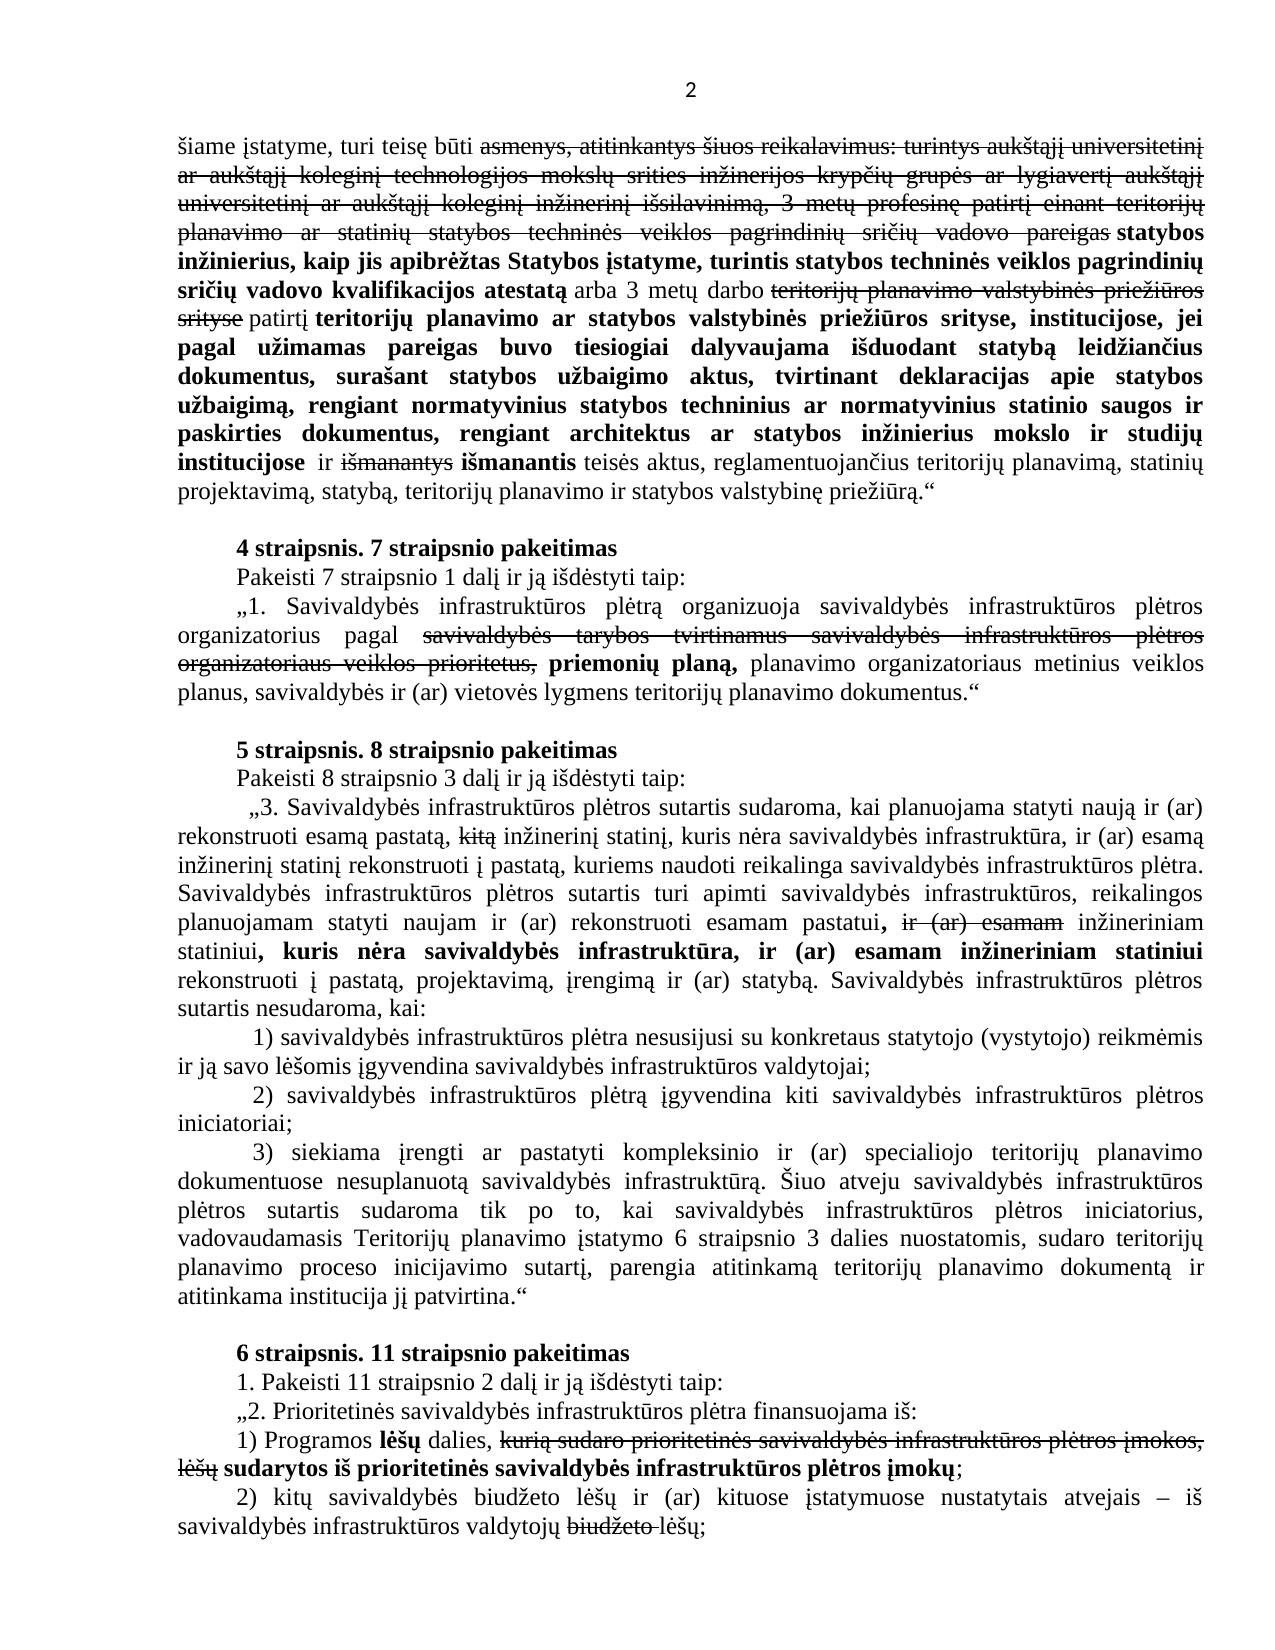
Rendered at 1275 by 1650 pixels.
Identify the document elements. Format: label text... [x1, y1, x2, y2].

text „3. Savivaldybės infrastruktūros plėtros sutartis sudaroma, kai planuojama statyti naują ir (ar) rekonstruoti esamą pastatą, kitą inžinerinį statinį, kuris nėra savivaldybės infrastruktūra, ir (ar) esamą inžinerinį statinį rekonstruoti į pastatą, kuriems naudoti reikalinga savivaldybės infrastruktūros plėtra. Savivaldybės infrastruktūros plėtros sutartis turi apimti savivaldybės infrastruktūros, reikalingos planuojamam statyti naujam ir (ar) rekonstruoti esamam pastatui, ir (ar) esamam inžineriniam statiniui, kuris nėra savivaldybės infrastruktūra, ir (ar) esamam inžineriniam statiniui rekonstruoti į pastatą, projektavimą, įrengimą ir (ar) statybą. Savivaldybės infrastruktūros plėtros sutartis nesudaroma, kai: [177, 792, 1204, 1022]
text 2) savivaldybės infrastruktūros plėtrą įgyvendina kiti savivaldybės infrastruktūros plėtros iniciatoriai; [177, 1080, 1204, 1137]
text 5 straipsnis. 8 straipsnio pakeitimas [236, 735, 1204, 763]
text Pakeisti 7 straipsnio 1 dalį ir ją išdėstyti taip: [236, 562, 1204, 591]
text 1) Programos lėšų dalies, kurią sudaro prioritetinės savivaldybės infrastruktūros plėtros įmokos, lėšų sudarytos iš prioritetinės savivaldybės infrastruktūros plėtros įmokų; [177, 1425, 1204, 1482]
text 1. Pakeisti 11 straipsnio 2 dalį ir ją išdėstyti taip: [177, 1367, 1204, 1396]
text „3. Savivaldybių administracijų Savivaldybės administracijos valstybės tarnautojais tarnautoju, atliekančiu atliekančiais savivaldybės vyriausiojo inžinieriaus funkcijas, numatytas šiame įstatyme, turi teisę būti asmenys, atitinkantys šiuos reikalavimus: turintys aukštąjį universitetinį ar aukštąjį koleginį technologijos mokslų srities inžinerijos krypčių grupės ar lygiavertį aukštąjį universitetinį ar aukštąjį koleginį inžinerinį išsilavinimą, 3 metų profesinę patirtį einant teritorijų planavimo ar statinių statybos techninės veiklos pagrindinių sričių vadovo pareigas statybos inžinierius, kaip jis apibrėžtas Statybos įstatyme, turintis statybos techninės veiklos pagrindinių sričių vadovo kvalifikacijos atestatą arba 3 metų darbo teritorijų planavimo valstybinės priežiūros srityse patirtį teritorijų planavimo ar statybos valstybinės priežiūros srityse, institucijose, jei pagal užimamas pareigas buvo tiesiogiai dalyvaujama išduodant statybą leidžiančius dokumentus, surašant statybos užbaigimo aktus, tvirtinant deklaracijas apie statybos užbaigimą, rengiant normatyvinius statybos techninius ar normatyvinius statinio saugos ir paskirties dokumentus, rengiant architektus ar statybos inžinierius mokslo ir studijų institucijose ir išmanantys išmanantis teisės aktus, reglamentuojančius teritorijų planavimą, statinių projektavimą, statybą, teritorijų planavimo ir statybos valstybinę priežiūrą.“ [177, 205, 1204, 505]
text „1. Savivaldybės infrastruktūros plėtrą organizuoja savivaldybės infrastruktūros plėtros organizatorius pagal savivaldybės tarybos tvirtinamus savivaldybės infrastruktūros plėtros organizatoriaus veiklos prioritetus, priemonių planą, planavimo organizatoriaus metinius veiklos planus, savivaldybės ir (ar) vietovės lygmens teritorijų planavimo dokumentus.“ [177, 591, 1204, 706]
text „3. Savivaldybių administracijų Savivaldybės administracijos valstybės tarnautojais tarnautoju, atliekančiu atliekančiais savivaldybės vyriausiojo inžinieriaus funkcijas, numatytas šiame įstatyme, turi teisę būti asmenys, atitinkantys šiuos reikalavimus: turintys aukštąjį universitetinį ar aukštąjį koleginį technologijos mokslų srities inžinerijos krypčių grupės ar lygiavertį aukštąjį universitetinį ar aukštąjį koleginį inžinerinį išsilavinimą, 3 metų profesinę patirtį einant teritorijų planavimo ar statinių statybos techninės veiklos pagrindinių sričių vadovo pareigas statybos inžinierius, kaip jis apibrėžtas Statybos įstatyme, turintis statybos techninės veiklos pagrindinių sričių vadovo kvalifikacijos atestatą arba 3 metų darbo teritorijų planavimo valstybinės priežiūros srityse patirtį teritorijų planavimo ar statybos valstybinės priežiūros srityse, institucijose, jei pagal užimamas pareigas buvo tiesiogiai dalyvaujama išduodant statybą leidžiančius dokumentus, surašant statybos užbaigimo aktus, tvirtinant deklaracijas apie statybos užbaigimą, rengiant normatyvinius statybos techninius ar normatyvinius statinio saugos ir paskirties dokumentus, rengiant architektus ar statybos inžinierius mokslo ir studijų institucijose ir išmanantys išmanantis teisės aktus, reglamentuojančius teritorijų planavimą, statinių projektavimą, statybą, teritorijų planavimo ir statybos valstybinę priežiūrą.“ [177, 176, 1204, 204]
text Pakeisti 8 straipsnio 3 dalį ir ją išdėstyti taip: [236, 763, 1204, 792]
text 1) savivaldybės infrastruktūros plėtra nesusijusi su konkretaus statytojo (vystytojo) reikmėmis ir ją savo lėšomis įgyvendina savivaldybės infrastruktūros valdytojai; [177, 1022, 1204, 1080]
text „2. Prioritetinės savivaldybės infrastruktūros plėtra finansuojama iš: [177, 1396, 1204, 1425]
text „3. Savivaldybių administracijų Savivaldybės administracijos valstybės tarnautojais tarnautoju, atliekančiu atliekančiais savivaldybės vyriausiojo inžinieriaus funkcijas, numatytas šiame įstatyme, turi teisę būti asmenys, atitinkantys šiuos reikalavimus: turintys aukštąjį universitetinį ar aukštąjį koleginį technologijos mokslų srities inžinerijos krypčių grupės ar lygiavertį aukštąjį universitetinį ar aukštąjį koleginį inžinerinį išsilavinimą, 3 metų profesinę patirtį einant teritorijų planavimo ar statinių statybos techninės veiklos pagrindinių sričių vadovo pareigas statybos inžinierius, kaip jis apibrėžtas Statybos įstatyme, turintis statybos techninės veiklos pagrindinių sričių vadovo kvalifikacijos atestatą arba 3 metų darbo teritorijų planavimo valstybinės priežiūros srityse patirtį teritorijų planavimo ar statybos valstybinės priežiūros srityse, institucijose, jei pagal užimamas pareigas buvo tiesiogiai dalyvaujama išduodant statybą leidžiančius dokumentus, surašant statybos užbaigimo aktus, tvirtinant deklaracijas apie statybos užbaigimą, rengiant normatyvinius statybos techninius ar normatyvinius statinio saugos ir paskirties dokumentus, rengiant architektus ar statybos inžinierius mokslo ir studijų institucijose ir išmanantys išmanantis teisės aktus, reglamentuojančius teritorijų planavimą, statinių projektavimą, statybą, teritorijų planavimo ir statybos valstybinę priežiūrą.“ [177, 131, 1204, 175]
text 2) kitų savivaldybės biudžeto lėšų ir (ar) kituose įstatymuose nustatytais atvejais – iš savivaldybės infrastruktūros valdytojų biudžeto lėšų; [177, 1482, 1204, 1540]
text 6 straipsnis. 11 straipsnio pakeitimas [177, 1338, 1204, 1367]
text 4 straipsnis. 7 straipsnio pakeitimas [236, 533, 1204, 562]
text 3) siekiama įrengti ar pastatyti kompleksinio ir (ar) specialiojo teritorijų planavimo dokumentuose nesuplanuotą savivaldybės infrastruktūrą. Šiuo atveju savivaldybės infrastruktūros plėtros sutartis sudaroma tik po to, kai savivaldybės infrastruktūros plėtros iniciatorius, vadovaudamasis Teritorijų planavimo įstatymo 6 straipsnio 3 dalies nuostatomis, sudaro teritorijų planavimo proceso inicijavimo sutartį, parengia atitinkamą teritorijų planavimo dokumentą ir atitinkama institucija jį patvirtina.“ [177, 1137, 1204, 1310]
